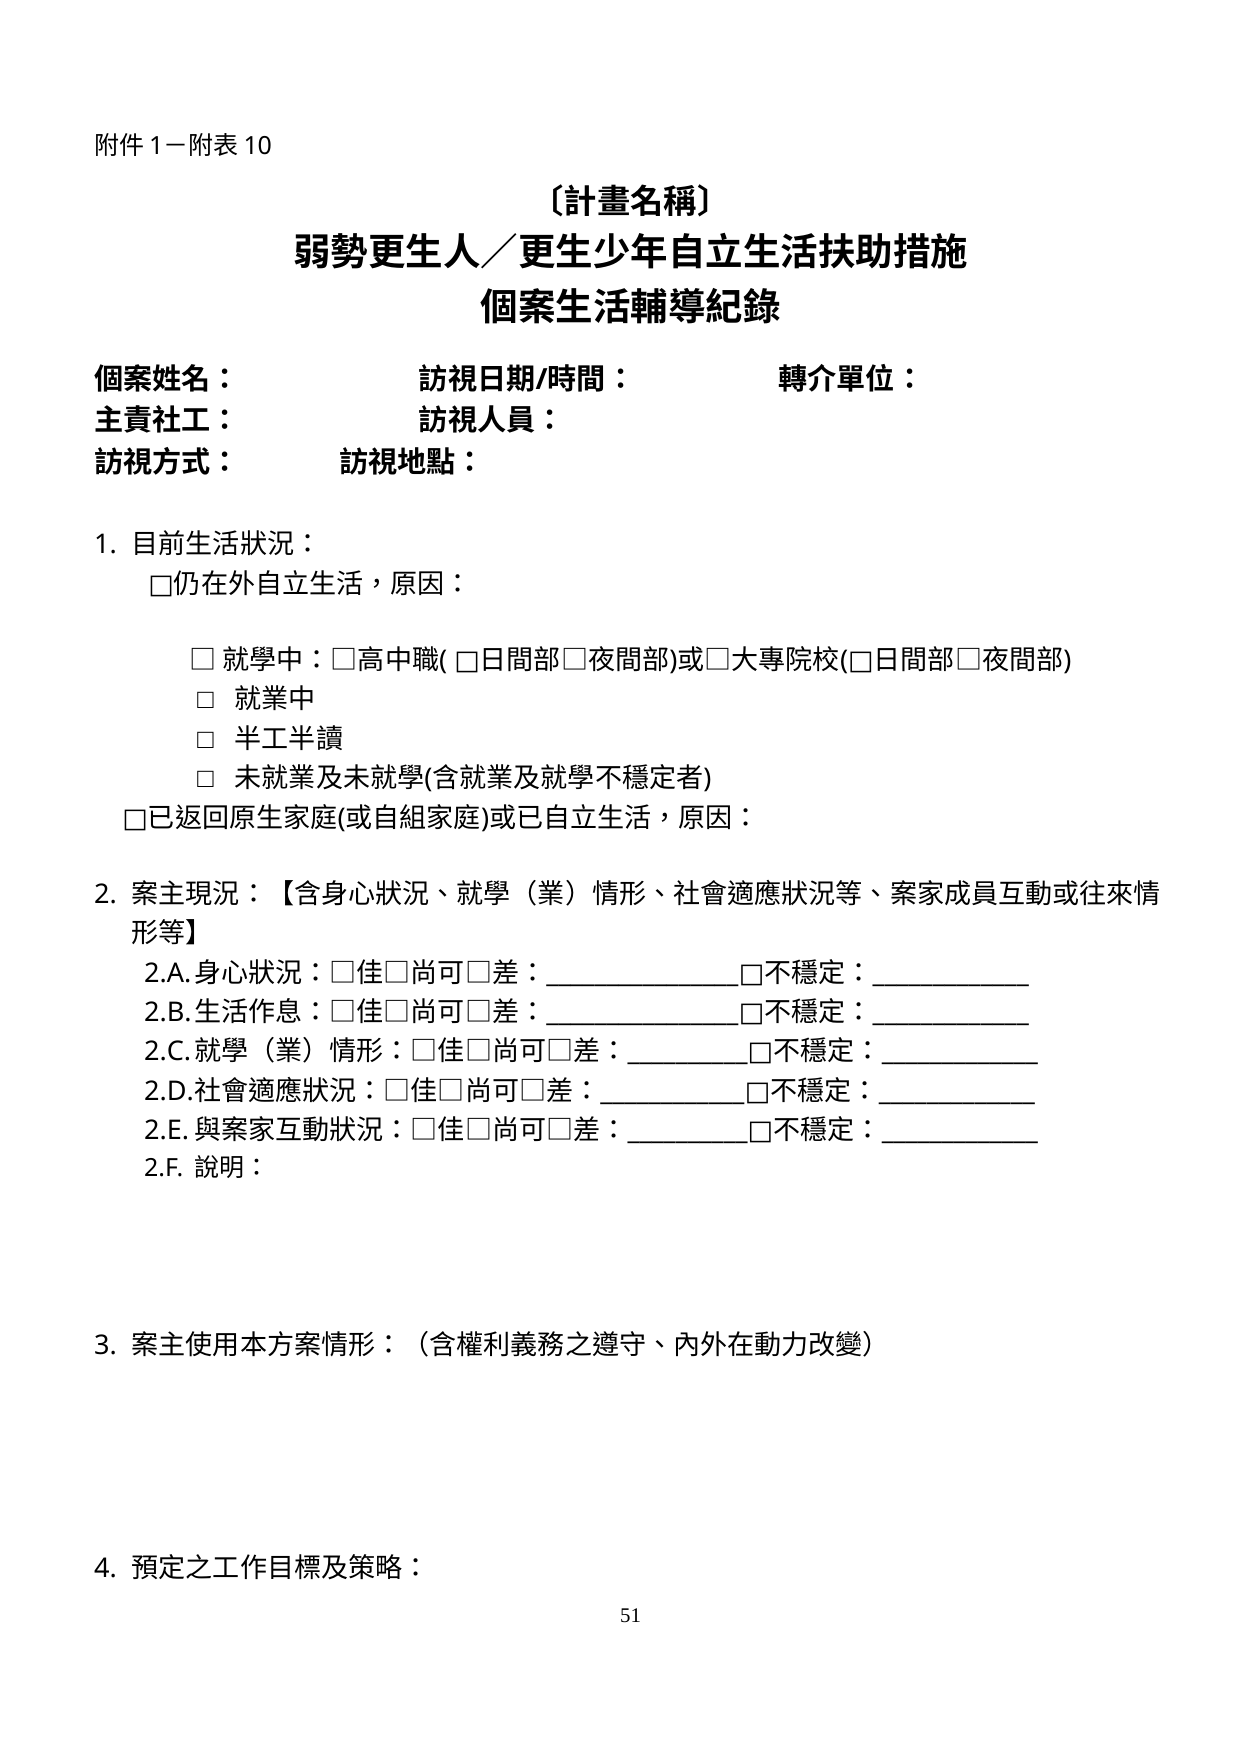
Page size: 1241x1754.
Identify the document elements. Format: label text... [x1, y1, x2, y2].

list 未就業及未就學(含就業及就學不穩定者) [197, 756, 1167, 796]
list 與案家互動狀況：□佳□尚可□差：__________□不穩定：_____________ [144, 1108, 1167, 1147]
text 訪視方式： 訪視地點： [94, 439, 1167, 481]
list 案主使用本方案情形：（含權利義務之遵守、內外在動力改變） [94, 1323, 1167, 1362]
list 就業中 [197, 677, 1167, 717]
text □ 就學中：□高中職( □日間部□夜間部)或□大專院校(□日間部□夜間部) [94, 638, 1167, 677]
text 〔計畫名稱〕 [94, 176, 1167, 222]
text 個案姓名： 訪視日期/時間： 轉介單位： [94, 356, 1167, 397]
text 主責社工： 訪視人員： [94, 397, 1167, 439]
list 目前生活狀況： [94, 522, 1167, 562]
text 個案生活輔導紀錄 [94, 277, 1167, 331]
text □已返回原生家庭(或自組家庭)或已自立生活，原因： [94, 796, 1167, 835]
list 半工半讀 [197, 717, 1167, 756]
text 附件1－附表10 [94, 118, 1167, 164]
list 案主現況：【含身心狀況、就學（業）情形、社會適應狀況等、案家成員互動或往來情形等】 [94, 872, 1167, 951]
list 社會適應狀況：□佳□尚可□差：____________□不穩定：_____________ [144, 1069, 1167, 1108]
text 弱勢更生人／更生少年自立生活扶助措施 [94, 222, 1167, 277]
list 說明： [144, 1147, 1167, 1184]
list 預定之工作目標及策略： [94, 1546, 1167, 1586]
text □仍在外自立生活，原因： [94, 562, 1167, 601]
list 生活作息：□佳□尚可□差：________________□不穩定：_____________ [144, 990, 1167, 1029]
list 就學（業）情形：□佳□尚可□差：__________□不穩定：_____________ [144, 1029, 1167, 1069]
list 身心狀況：□佳□尚可□差：________________□不穩定：_____________ [144, 951, 1167, 990]
